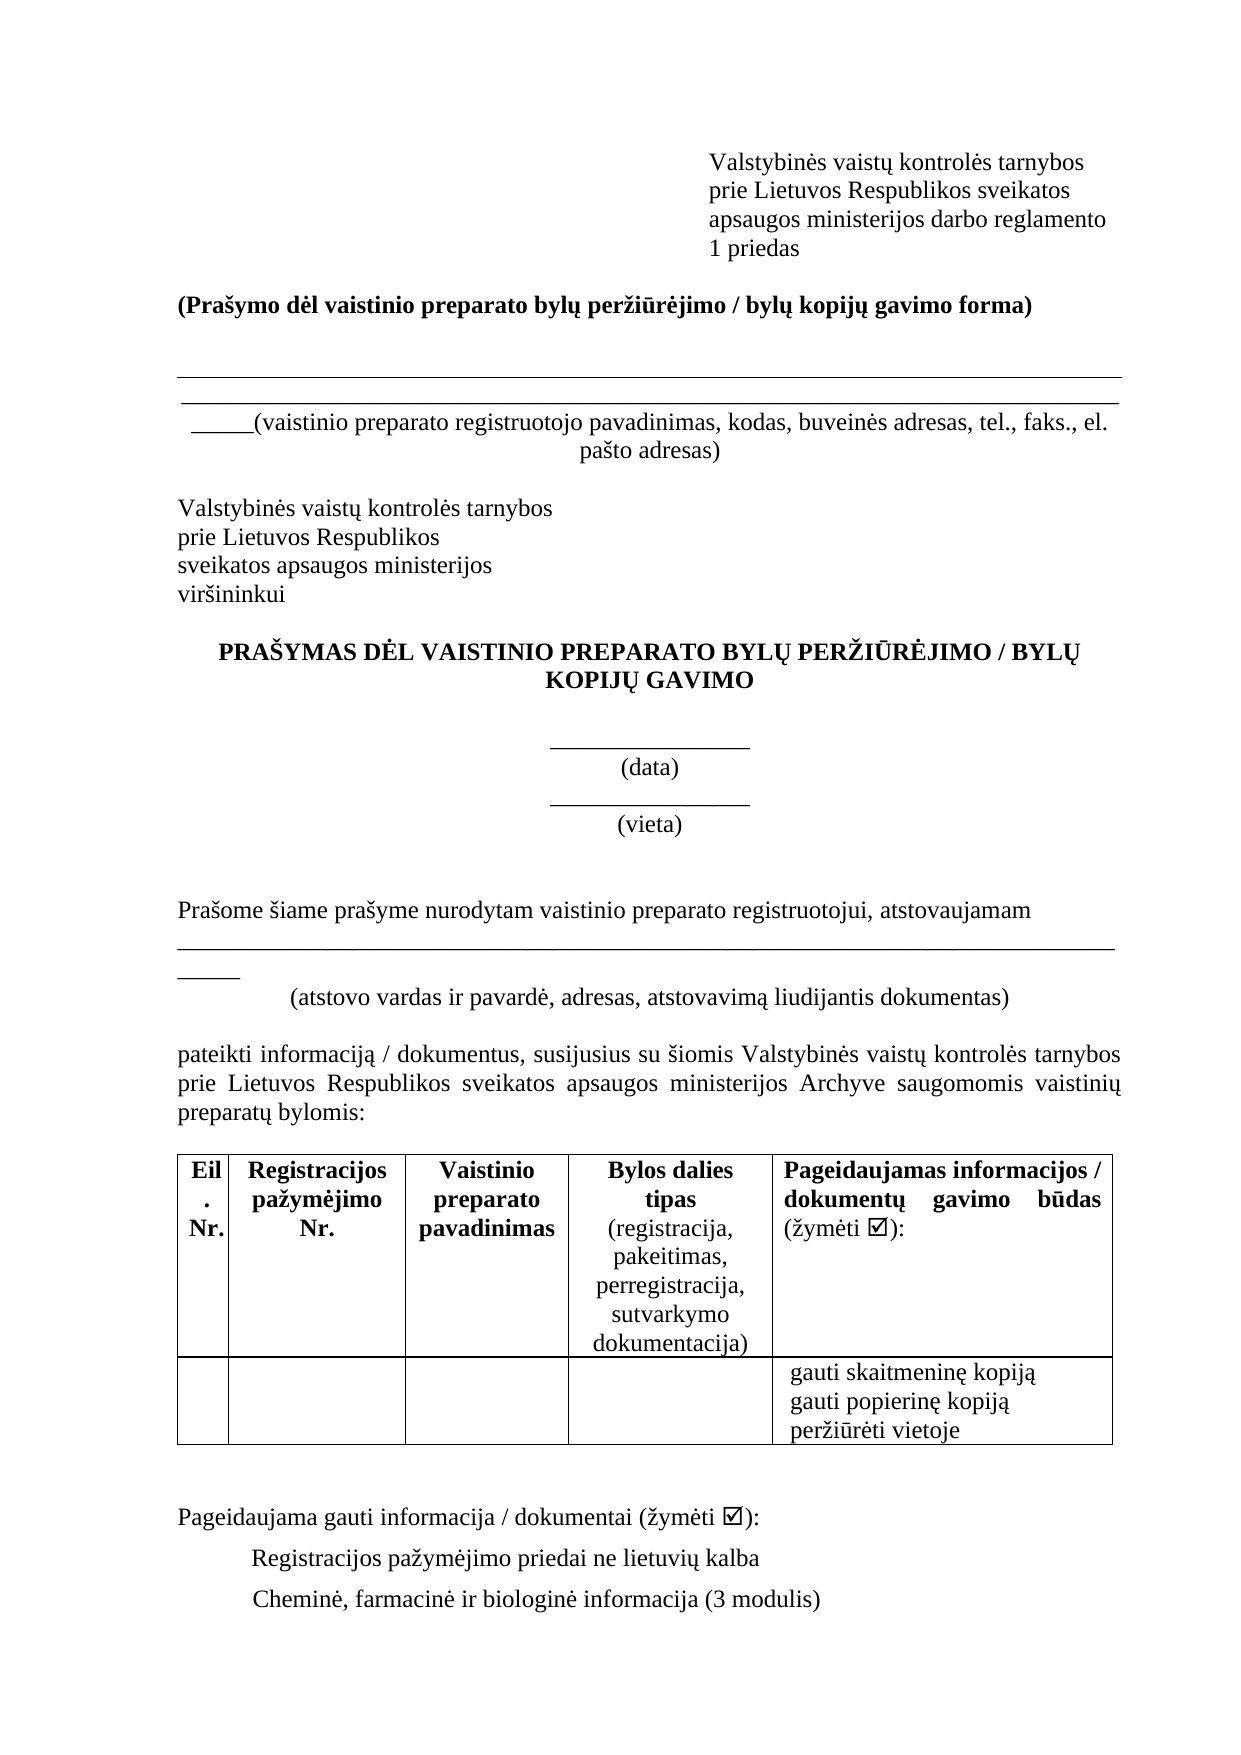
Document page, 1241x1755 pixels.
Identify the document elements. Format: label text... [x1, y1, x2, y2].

text Cheminė, farmacinė ir biologinė informacija (3 modulis) [177, 1584, 1122, 1612]
text apsaugos ministerijos darbo reglamento [709, 204, 1122, 233]
table_cell gauti skaitmeninę kopiją gauti popierinę kopiją peržiūrėti vietoje [773, 1358, 1112, 1444]
text Pageidaujama gauti informacija / dokumentai (žymėti ): [177, 1502, 1122, 1531]
text Valstybinės vaistų kontrolės tarnybos [177, 493, 1122, 522]
text Valstybinės vaistų kontrolės tarnybos [709, 147, 1122, 176]
text ________________ [177, 723, 1122, 752]
table_cell [406, 1358, 568, 1444]
table_header Pageidaujamas informacijos / dokumentų gavimo būdas (žymėti ): [773, 1155, 1112, 1356]
table_cell [569, 1358, 772, 1444]
text prie Lietuvos Respublikos sveikatos [709, 176, 1122, 204]
text ________________________________________________________________________________ [177, 924, 1122, 982]
text viršininkui [177, 579, 1122, 608]
text ________________________________________________________________________________(vaistinio preparato registruotojo pavadinimas, kodas, buveinės adresas, tel., faks., el. pašto adresas) [177, 378, 1122, 464]
text (vieta) [177, 809, 1122, 838]
table_cell [178, 1358, 228, 1444]
text 1 priedas [709, 233, 1122, 262]
table_header [177, 348, 1122, 377]
text Registracijos pažymėjimo priedai ne lietuvių kalba [177, 1543, 1122, 1572]
text (atstovo vardas ir pavardė, adresas, atstovavimą liudijantis dokumentas) [177, 982, 1122, 1010]
text sveikatos apsaugos ministerijos [177, 550, 1122, 579]
table_header Registracijos pažymėjimo Nr. [229, 1155, 405, 1356]
table_cell [229, 1358, 405, 1444]
text ________________ [177, 780, 1122, 809]
text PRAŠYMAS DĖL vaistinio preparato BYLų peržiūrėjimo / bylų kopijų gavimo [177, 637, 1122, 694]
text Prašome šiame prašyme nurodytam vaistinio preparato registruotojui, atstovaujamam [177, 895, 1122, 924]
text pateikti informaciją / dokumentus, susijusius su šiomis Valstybinės vaistų kontrolės tarnybos prie Lietuvos Respublikos sveikatos apsaugos ministerijos Archyve saugomomis vaistinių preparatų bylomis: [177, 1039, 1122, 1125]
text (Prašymo dėl vaistinio preparato bylų peržiūrėjimo / bylų kopijų gavimo forma) [177, 291, 1122, 319]
table_header Bylos dalies tipas (registracija, pakeitimas, perregistracija, sutvarkymo dokumentacija) [569, 1155, 772, 1356]
text prie Lietuvos Respublikos [177, 522, 1122, 550]
table_header Vaistinio preparato pavadinimas [406, 1155, 568, 1356]
text (data) [177, 752, 1122, 780]
table_header Eil. Nr. [178, 1155, 228, 1356]
